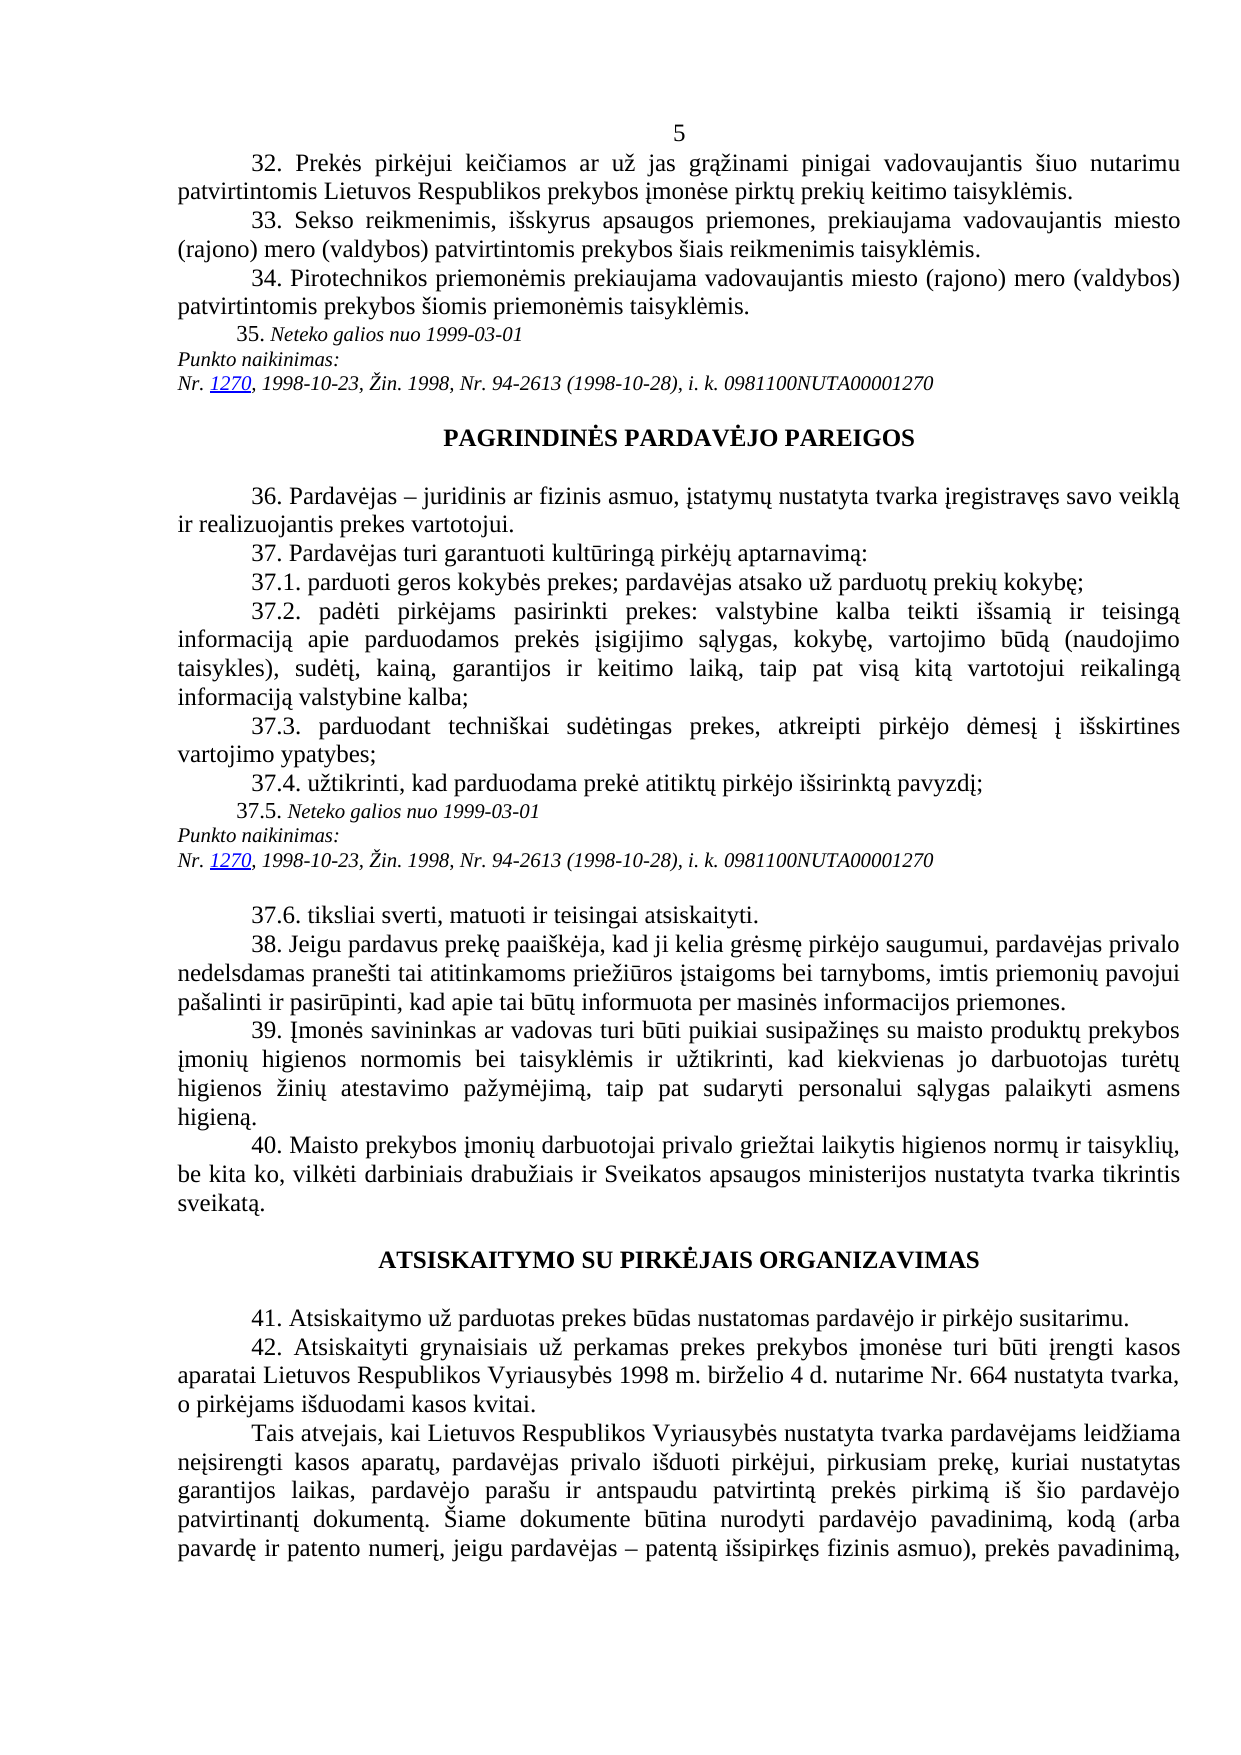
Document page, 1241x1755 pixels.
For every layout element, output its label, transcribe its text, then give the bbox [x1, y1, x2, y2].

text 39. Įmonės savininkas ar vadovas turi būti puikiai susipažinęs su maisto produktų prekybos įmonių higienos normomis bei taisyklėmis ir užtikrinti, kad kiekvienas jo darbuotojas turėtų higienos žinių atestavimo pažymėjimą, taip pat sudaryti personalui sąlygas palaikyti asmens higieną. [177, 1015, 1181, 1130]
text 37.2. padėti pirkėjams pasirinkti prekes: valstybine kalba teikti išsamią ir teisingą informaciją apie parduodamos prekės įsigijimo sąlygas, kokybę, vartojimo būdą (naudojimo taisykles), sudėtį, kainą, garantijos ir keitimo laiką, taip pat visą kitą vartotojui reikalingą informaciją valstybine kalba; [177, 596, 1181, 711]
text ATSISKAITYMO SU PIRKĖJAIS ORGANIZAVIMAS [177, 1245, 1181, 1274]
text 35. Neteko galios nuo 1999-03-01 [177, 320, 1181, 346]
text 32. Prekės pirkėjui keičiamos ar už jas grąžinami pinigai vadovaujantis šiuo nutarimu patvirtintomis Lietuvos Respublikos prekybos įmonėse pirktų prekių keitimo taisyklėmis. [177, 148, 1181, 205]
text Nr. 1270, 1998-10-23, Žin. 1998, Nr. 94-2613 (1998-10-28), i. k. 0981100NUTA00001270 [177, 847, 1181, 872]
text 37.4. užtikrinti, kad parduodama prekė atitiktų pirkėjo išsirinktą pavyzdį; [177, 768, 1181, 797]
text 37.1. parduoti geros kokybės prekes; pardavėjas atsako už parduotų prekių kokybę; [177, 567, 1181, 596]
text Punkto naikinimas: [177, 346, 1181, 371]
text Nr. 1270, 1998-10-23, Žin. 1998, Nr. 94-2613 (1998-10-28), i. k. 0981100NUTA00001270 [177, 371, 1181, 394]
text 33. Sekso reikmenimis, išskyrus apsaugos priemones, prekiaujama vadovaujantis miesto (rajono) mero (valdybos) patvirtintomis prekybos šiais reikmenimis taisyklėmis. [177, 205, 1181, 263]
text 38. Jeigu pardavus prekę paaiškėja, kad ji kelia grėsmę pirkėjo saugumui, pardavėjas privalo nedelsdamas pranešti tai atitinkamoms priežiūros įstaigoms bei tarnyboms, imtis priemonių pavojui pašalinti ir pasirūpinti, kad apie tai būtų informuota per masinės informacijos priemones. [177, 929, 1181, 1015]
text Tais atvejais, kai Lietuvos Respublikos Vyriausybės nustatyta tvarka pardavėjams leidžiama neįsirengti kasos aparatų, pardavėjas privalo išduoti pirkėjui, pirkusiam prekę, kuriai nustatytas garantijos laikas, pardavėjo parašu ir antspaudu patvirtintą prekės pirkimą iš šio pardavėjo patvirtinantį dokumentą. Šiame dokumente būtina nurodyti pardavėjo pavadinimą, kodą (arba pavardę ir patento numerį, jeigu pardavėjas – patentą išsipirkęs fizinis asmuo), prekės pavadinimą, [177, 1418, 1181, 1562]
text 34. Pirotechnikos priemonėmis prekiaujama vadovaujantis miesto (rajono) mero (valdybos) patvirtintomis prekybos šiomis priemonėmis taisyklėmis. [177, 263, 1181, 320]
text Punkto naikinimas: [177, 823, 1181, 847]
text 37.5. Neteko galios nuo 1999-03-01 [177, 797, 1181, 823]
text PAGRINDINĖS PARDAVĖJO PAREIGOS [177, 423, 1181, 452]
text 36. Pardavėjas – juridinis ar fizinis asmuo, įstatymų nustatyta tvarka įregistravęs savo veiklą ir realizuojantis prekes vartotojui. [177, 481, 1181, 538]
text 40. Maisto prekybos įmonių darbuotojai privalo griežtai laikytis higienos normų ir taisyklių, be kita ko, vilkėti darbiniais drabužiais ir Sveikatos apsaugos ministerijos nustatyta tvarka tikrintis sveikatą. [177, 1130, 1181, 1217]
text 42. Atsiskaityti grynaisiais už perkamas prekes prekybos įmonėse turi būti įrengti kasos aparatai Lietuvos Respublikos Vyriausybės 1998 m. birželio 4 d. nutarime Nr. 664 nustatyta tvarka, o pirkėjams išduodami kasos kvitai. [177, 1332, 1181, 1418]
text 37.3. parduodant techniškai sudėtingas prekes, atkreipti pirkėjo dėmesį į išskirtines vartojimo ypatybes; [177, 711, 1181, 768]
text 41. Atsiskaitymo už parduotas prekes būdas nustatomas pardavėjo ir pirkėjo susitarimu. [177, 1303, 1181, 1332]
text 37. Pardavėjas turi garantuoti kultūringą pirkėjų aptarnavimą: [177, 538, 1181, 567]
text 37.6. tiksliai sverti, matuoti ir teisingai atsiskaityti. [177, 900, 1181, 929]
